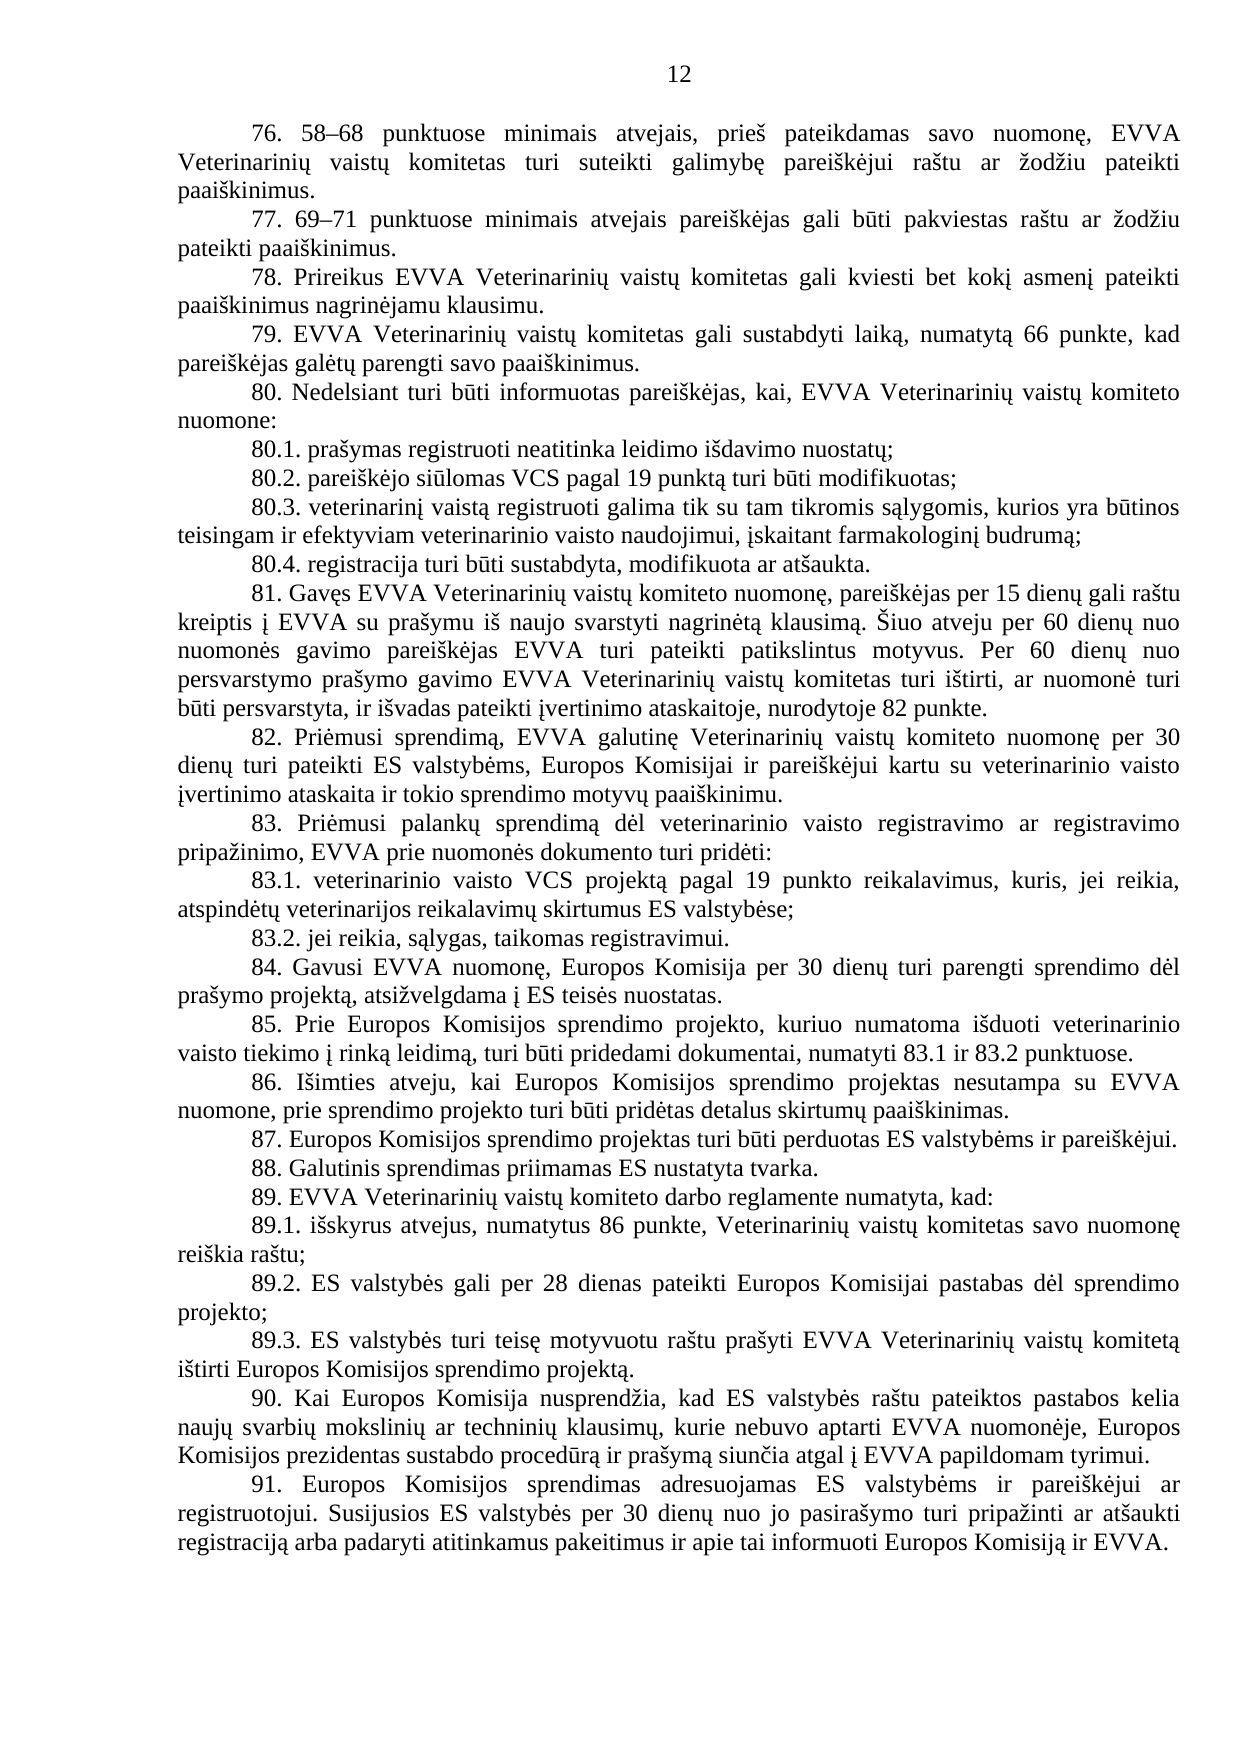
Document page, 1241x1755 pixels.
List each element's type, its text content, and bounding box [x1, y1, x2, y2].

text 89.1. išskyrus atvejus, numatytus 86 punkte, Veterinarinių vaistų komitetas savo nuomonę reiškia raštu; [177, 1211, 1181, 1268]
text 89.2. ES valstybės gali per 28 dienas pateikti Europos Komisijai pastabas dėl sprendimo projekto; [177, 1268, 1181, 1326]
text 78. Prireikus EVVA Veterinarinių vaistų komitetas gali kviesti bet kokį asmenį pateikti paaiškinimus nagrinėjamu klausimu. [177, 262, 1181, 319]
text 83.2. jei reikia, sąlygas, taikomas registravimui. [177, 923, 1181, 952]
text 85. Prie Europos Komisijos sprendimo projekto, kuriuo numatoma išduoti veterinarinio vaisto tiekimo į rinką leidimą, turi būti pridedami dokumentai, numatyti 83.1 ir 83.2 punktuose. [177, 1009, 1181, 1067]
text 84. Gavusi EVVA nuomonę, Europos Komisija per 30 dienų turi parengti sprendimo dėl prašymo projektą, atsižvelgdama į ES teisės nuostatas. [177, 952, 1181, 1009]
text 89.3. ES valstybės turi teisę motyvuotu raštu prašyti EVVA Veterinarinių vaistų komitetą ištirti Europos Komisijos sprendimo projektą. [177, 1326, 1181, 1383]
text 80. Nedelsiant turi būti informuotas pareiškėjas, kai, EVVA Veterinarinių vaistų komiteto nuomone: [177, 377, 1181, 434]
text 80.2. pareiškėjo siūlomas VCS pagal 19 punktą turi būti modifikuotas; [177, 463, 1181, 492]
text 86. Išimties atveju, kai Europos Komisijos sprendimo projektas nesutampa su EVVA nuomone, prie sprendimo projekto turi būti pridėtas detalus skirtumų paaiškinimas. [177, 1067, 1181, 1124]
text 82. Priėmusi sprendimą, EVVA galutinę Veterinarinių vaistų komiteto nuomonę per 30 dienų turi pateikti ES valstybėms, Europos Komisijai ir pareiškėjui kartu su veterinarinio vaisto įvertinimo ataskaita ir tokio sprendimo motyvų paaiškinimu. [177, 722, 1181, 808]
text 89. EVVA Veterinarinių vaistų komiteto darbo reglamente numatyta, kad: [177, 1182, 1181, 1211]
text 80.3. veterinarinį vaistą registruoti galima tik su tam tikromis sąlygomis, kurios yra būtinos teisingam ir efektyviam veterinarinio vaisto naudojimui, įskaitant farmakologinį budrumą; [177, 492, 1181, 549]
text 91. Europos Komisijos sprendimas adresuojamas ES valstybėms ir pareiškėjui ar registruotojui. Susijusios ES valstybės per 30 dienų nuo jo pasirašymo turi pripažinti ar atšaukti registraciją arba padaryti atitinkamus pakeitimus ir apie tai informuoti Europos Komisiją ir EVVA. [177, 1469, 1181, 1556]
text 83. Priėmusi palankų sprendimą dėl veterinarinio vaisto registravimo ar registravimo pripažinimo, EVVA prie nuomonės dokumento turi pridėti: [177, 808, 1181, 866]
text 80.1. prašymas registruoti neatitinka leidimo išdavimo nuostatų; [177, 434, 1181, 463]
text 81. Gavęs EVVA Veterinarinių vaistų komiteto nuomonę, pareiškėjas per 15 dienų gali raštu kreiptis į EVVA su prašymu iš naujo svarstyti nagrinėtą klausimą. Šiuo atveju per 60 dienų nuo nuomonės gavimo pareiškėjas EVVA turi pateikti patikslintus motyvus. Per 60 dienų nuo persvarstymo prašymo gavimo EVVA Veterinarinių vaistų komitetas turi ištirti, ar nuomonė turi būti persvarstyta, ir išvadas pateikti įvertinimo ataskaitoje, nurodytoje 82 punkte. [177, 578, 1181, 722]
text 79. EVVA Veterinarinių vaistų komitetas gali sustabdyti laiką, numatytą 66 punkte, kad pareiškėjas galėtų parengti savo paaiškinimus. [177, 319, 1181, 377]
text 87. Europos Komisijos sprendimo projektas turi būti perduotas ES valstybėms ir pareiškėjui. [177, 1124, 1181, 1153]
text 80.4. registracija turi būti sustabdyta, modifikuota ar atšaukta. [177, 549, 1181, 578]
text 83.1. veterinarinio vaisto VCS projektą pagal 19 punkto reikalavimus, kuris, jei reikia, atspindėtų veterinarijos reikalavimų skirtumus ES valstybėse; [177, 866, 1181, 923]
text 76. 58–68 punktuose minimais atvejais, prieš pateikdamas savo nuomonę, EVVA Veterinarinių vaistų komitetas turi suteikti galimybę pareiškėjui raštu ar žodžiu pateikti paaiškinimus. [177, 118, 1181, 204]
text 90. Kai Europos Komisija nusprendžia, kad ES valstybės raštu pateiktos pastabos kelia naujų svarbių mokslinių ar techninių klausimų, kurie nebuvo aptarti EVVA nuomonėje, Europos Komisijos prezidentas sustabdo procedūrą ir prašymą siunčia atgal į EVVA papildomam tyrimui. [177, 1383, 1181, 1469]
text 88. Galutinis sprendimas priimamas ES nustatyta tvarka. [177, 1153, 1181, 1182]
text 77. 69–71 punktuose minimais atvejais pareiškėjas gali būti pakviestas raštu ar žodžiu pateikti paaiškinimus. [177, 204, 1181, 262]
